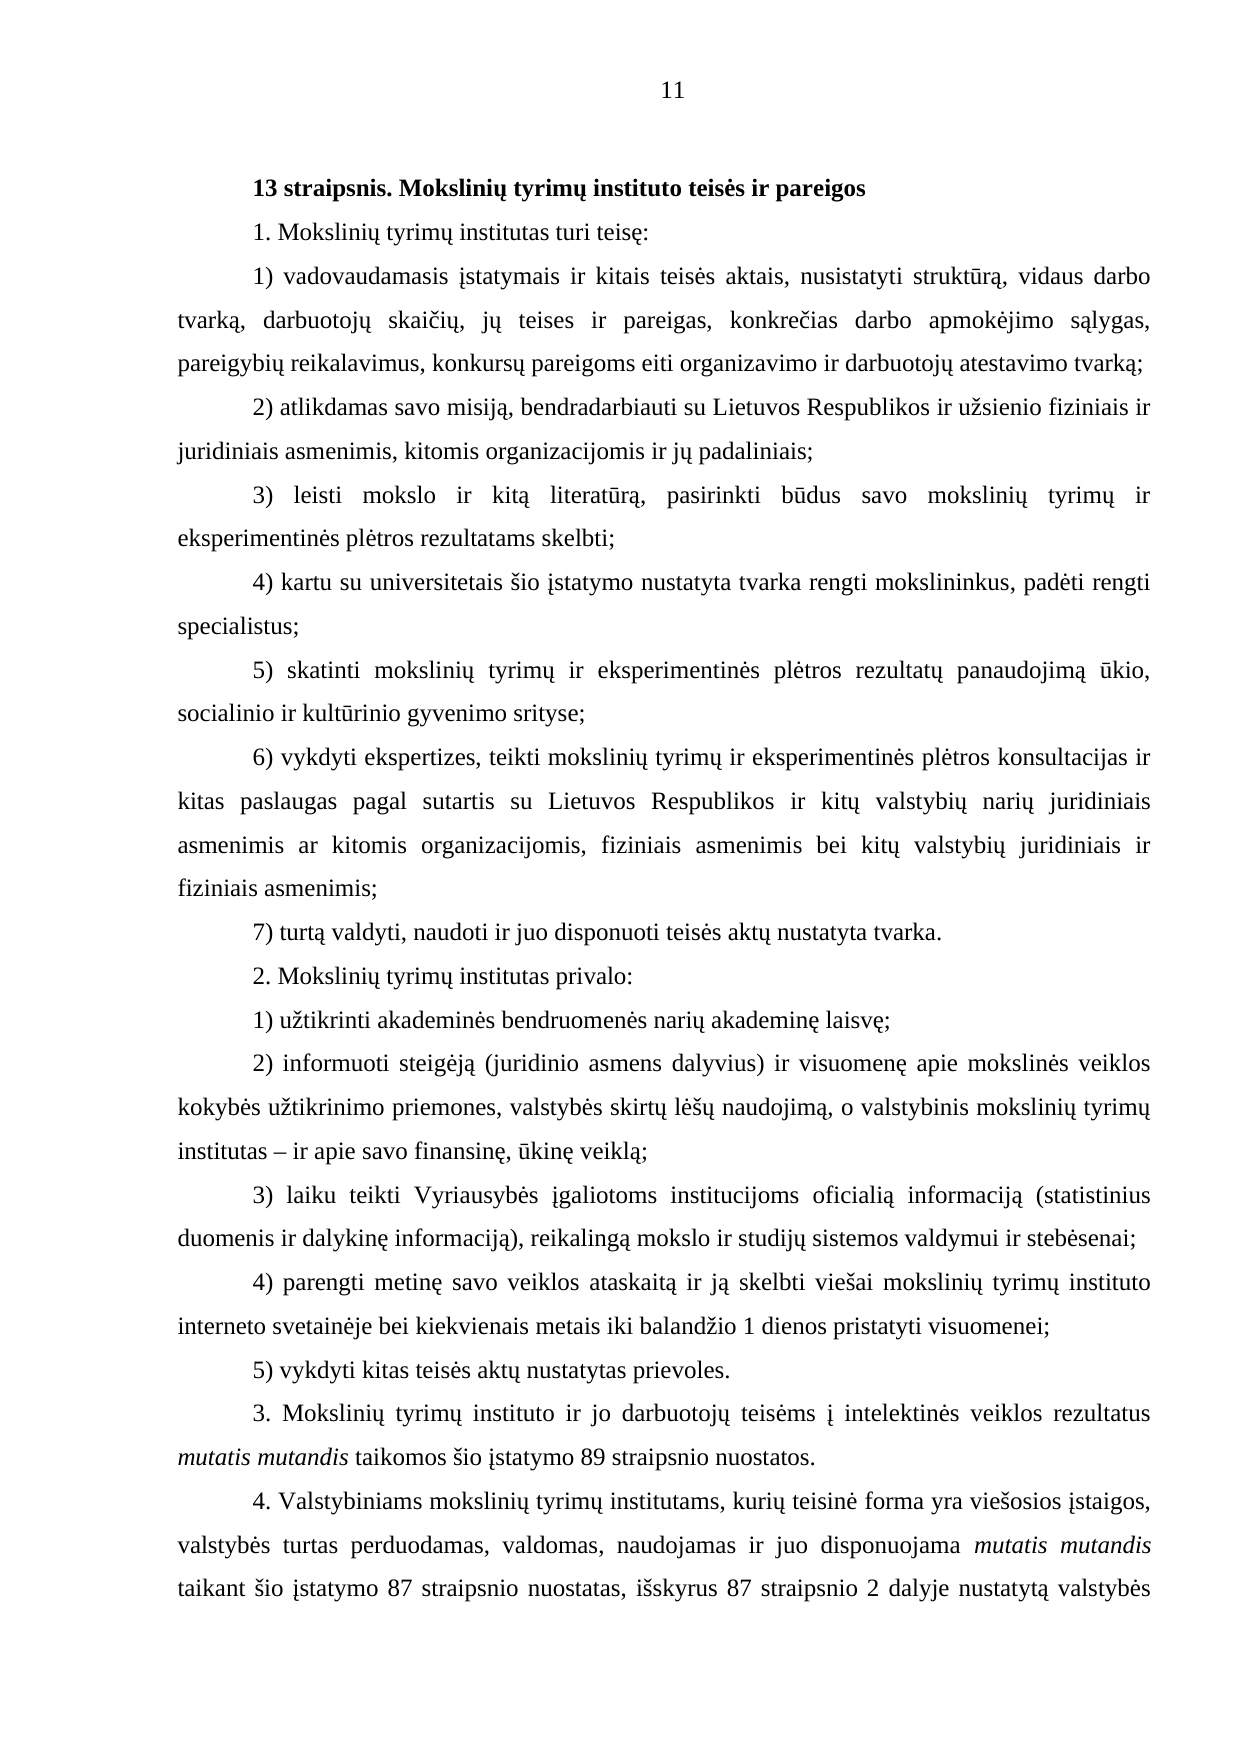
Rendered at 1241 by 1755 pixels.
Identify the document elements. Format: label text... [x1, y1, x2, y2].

text 6) vykdyti ekspertizes, teikti mokslinių tyrimų ir eksperimentinės plėtros konsultacijas ir kitas paslaugas pagal sutartis su Lietuvos Respublikos ir kitų valstybių narių juridiniais asmenimis ar kitomis organizacijomis, fiziniais asmenimis bei kitų valstybių juridiniais ir fiziniais asmenimis; [177, 731, 1152, 906]
text 7) turtą valdyti, naudoti ir juo disponuoti teisės aktų nustatyta tvarka. [177, 906, 1152, 949]
text 3. Mokslinių tyrimų instituto ir jo darbuotojų teisėms į intelektinės veiklos rezultatus mutatis mutandis taikomos šio įstatymo 89 straipsnio nuostatos. [177, 1387, 1152, 1474]
text 2) atlikdamas savo misiją, bendradarbiauti su Lietuvos Respublikos ir užsienio fiziniais ir juridiniais asmenimis, kitomis organizacijomis ir jų padaliniais; [177, 381, 1152, 468]
text 13 straipsnis. Mokslinių tyrimų instituto teisės ir pareigos [177, 162, 1152, 206]
text 1) vadovaudamasis įstatymais ir kitais teisės aktais, nusistatyti struktūrą, vidaus darbo tvarką, darbuotojų skaičių, jų teises ir pareigas, konkrečias darbo apmokėjimo sąlygas, pareigybių reikalavimus, konkursų pareigoms eiti organizavimo ir darbuotojų atestavimo tvarką; [177, 249, 1152, 381]
text 3) laiku teikti Vyriausybės įgaliotoms institucijoms oficialią informaciją (statistinius duomenis ir dalykinę informaciją), reikalingą mokslo ir studijų sistemos valdymui ir stebėsenai; [177, 1168, 1152, 1256]
text 5) skatinti mokslinių tyrimų ir eksperimentinės plėtros rezultatų panaudojimą ūkio, socialinio ir kultūrinio gyvenimo srityse; [177, 643, 1152, 731]
text 4. Valstybiniams mokslinių tyrimų institutams, kurių teisinė forma yra viešosios įstaigos, valstybės turtas perduodamas, valdomas, naudojamas ir juo disponuojama mutatis mutandis taikant šio įstatymo 87 straipsnio nuostatas, išskyrus 87 straipsnio 2 dalyje nustatytą valstybės [177, 1474, 1152, 1606]
text 4) parengti metinę savo veiklos ataskaitą ir ją skelbti viešai mokslinių tyrimų instituto interneto svetainėje bei kiekvienais metais iki balandžio 1 dienos pristatyti visuomenei; [177, 1256, 1152, 1343]
text 2) informuoti steigėją (juridinio asmens dalyvius) ir visuomenę apie mokslinės veiklos kokybės užtikrinimo priemones, valstybės skirtų lėšų naudojimą, o valstybinis mokslinių tyrimų institutas – ir apie savo finansinę, ūkinę veiklą; [177, 1037, 1152, 1168]
text 1. Mokslinių tyrimų institutas turi teisę: [177, 206, 1152, 249]
text 2. Mokslinių tyrimų institutas privalo: [177, 949, 1152, 993]
text 5) vykdyti kitas teisės aktų nustatytas prievoles. [177, 1343, 1152, 1387]
text 4) kartu su universitetais šio įstatymo nustatyta tvarka rengti mokslininkus, padėti rengti specialistus; [177, 556, 1152, 643]
text 3) leisti mokslo ir kitą literatūrą, pasirinkti būdus savo mokslinių tyrimų ir eksperimentinės plėtros rezultatams skelbti; [177, 468, 1152, 556]
text 1) užtikrinti akademinės bendruomenės narių akademinę laisvę; [177, 993, 1152, 1037]
